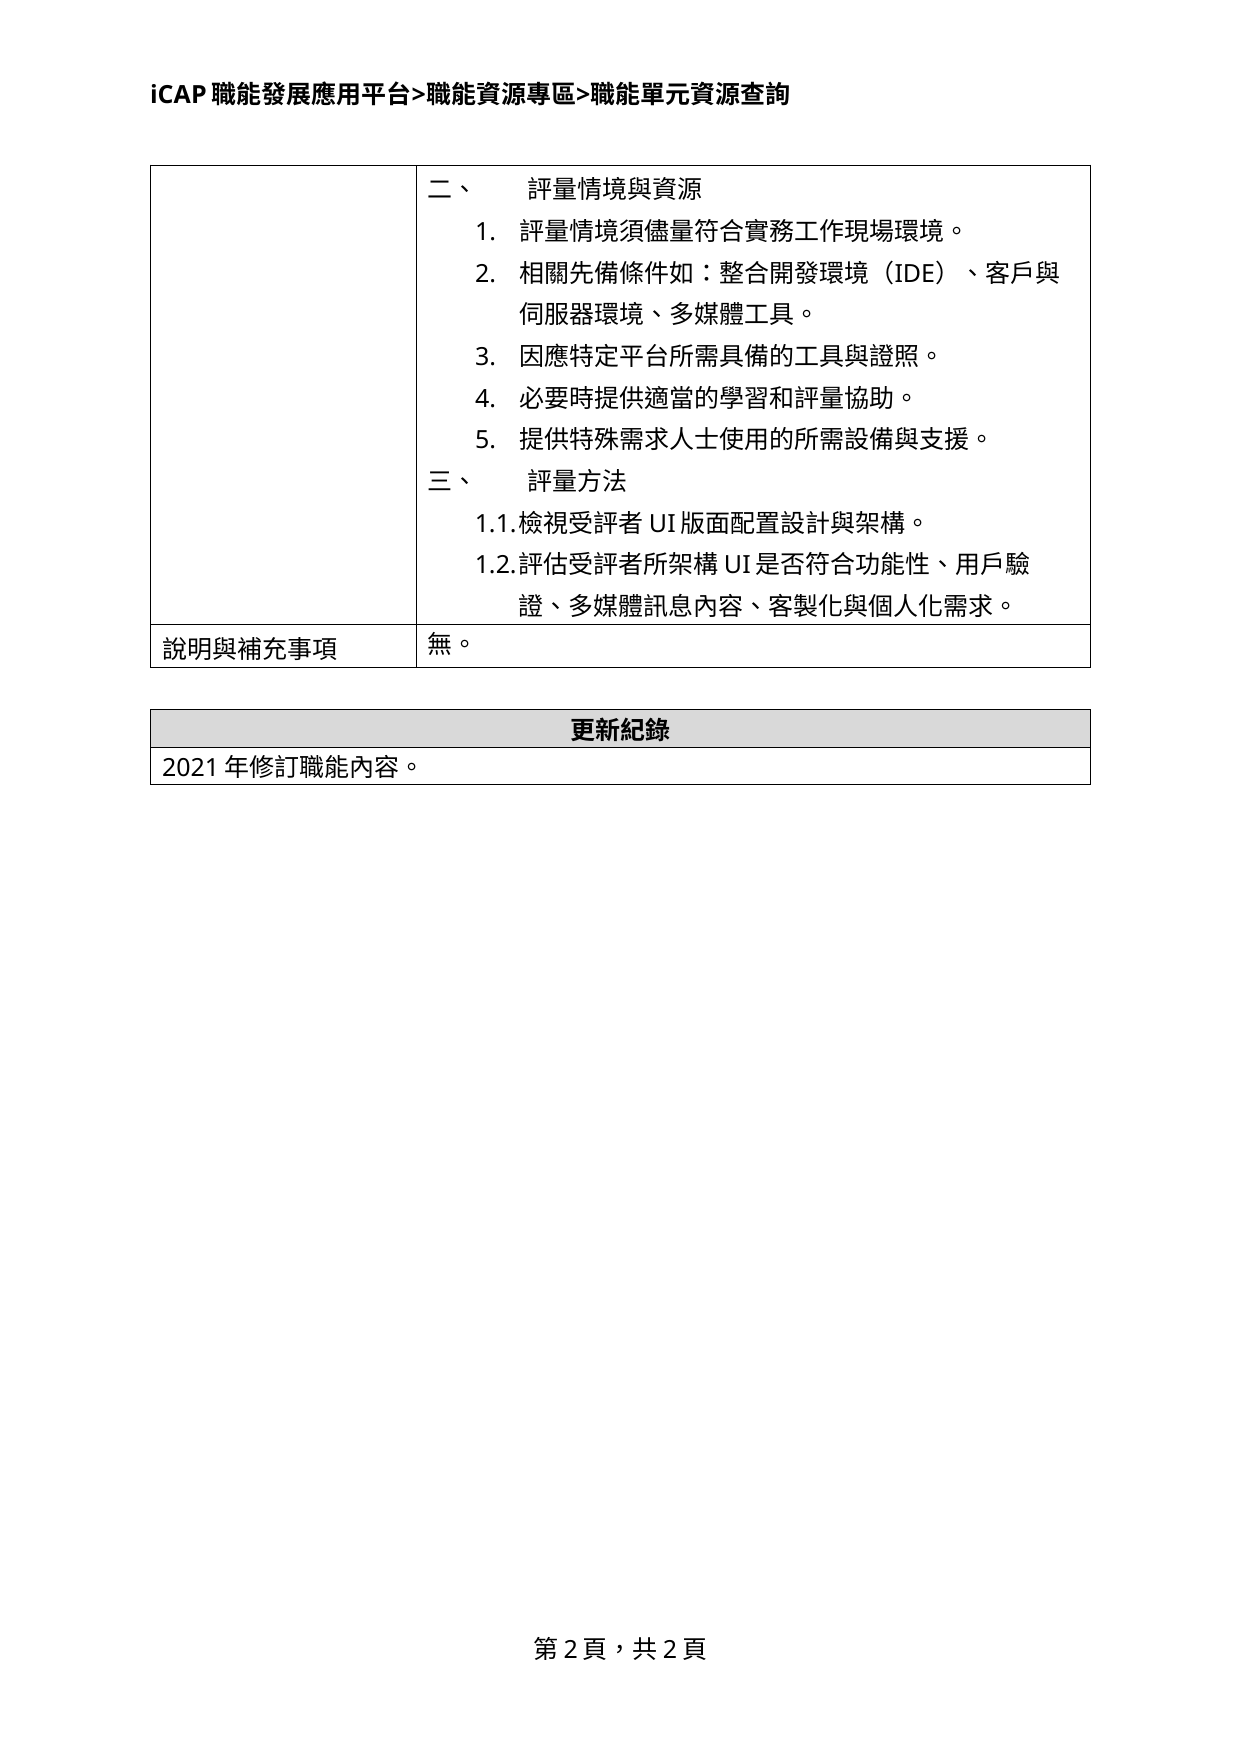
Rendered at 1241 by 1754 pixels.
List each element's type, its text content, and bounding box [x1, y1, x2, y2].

table_cell 評量證據 依客戶需求設計UI版面配置與架構。 能應用進階技術並建構複雜性使用者介面，包括使用者自定義控制項、強化客戶端驗證、多媒體音訊與影片，以改善使用者體驗。 評量情境與資源 評量情境須儘量符合實務工作現場環境。 相關先備條件如：整合開發環境（IDE）、客戶與伺服器環境、多媒體工具。 因應特定平台所需具備的工具與證照。 必要時提供適當的學習和評量協助。 提供特殊需求人士使用的所需設備與支援。 評量方法 檢視受評者UI版面配置設計與架構。 評估受評者所架構UI是否符合功能性、用戶驗證、多媒體訊息內容、客製化與個人化需求。 [417, 166, 1090, 624]
table_cell [151, 166, 416, 624]
table_cell 無。 [417, 625, 1090, 667]
table_header 更新紀錄 [151, 710, 1090, 747]
table_cell 2021年修訂職能內容。 [151, 748, 1090, 784]
table_cell 說明與補充事項 [151, 625, 416, 667]
